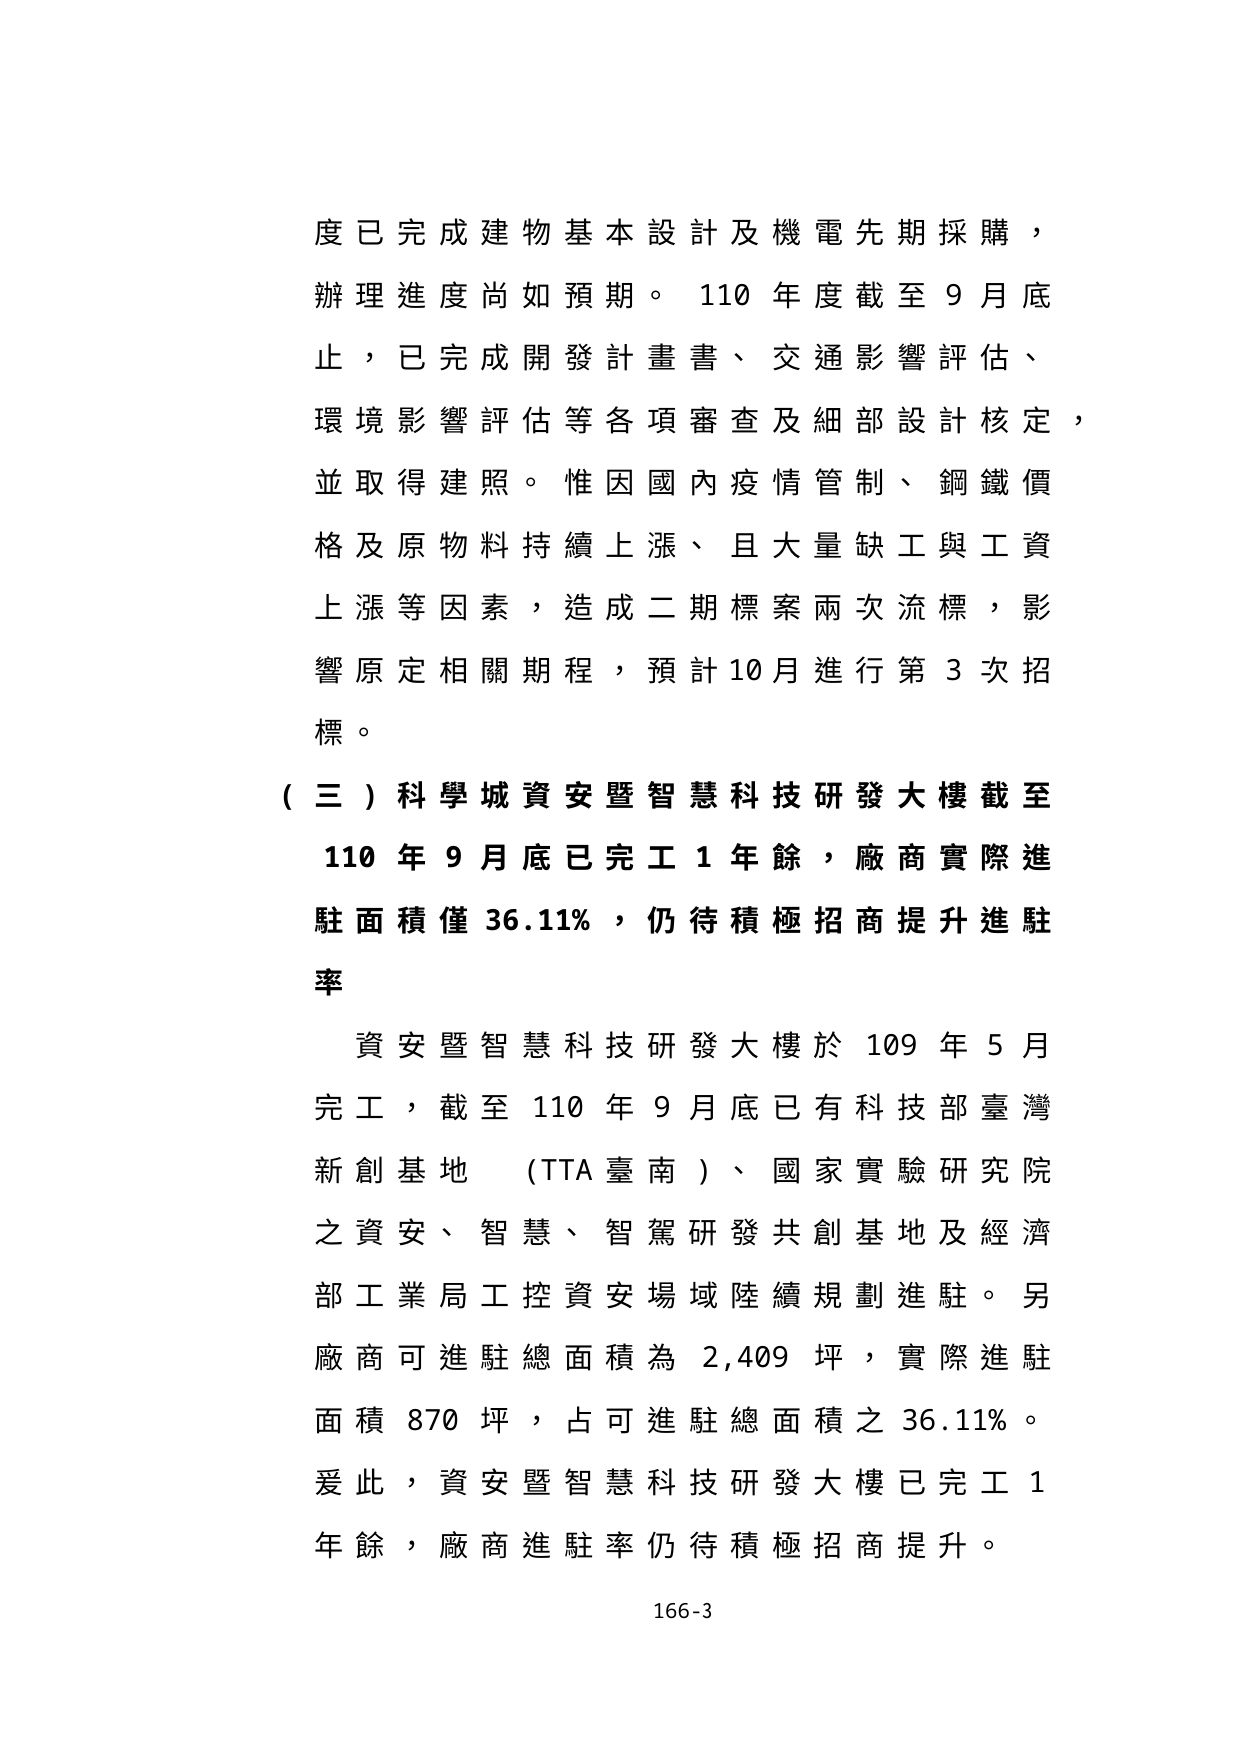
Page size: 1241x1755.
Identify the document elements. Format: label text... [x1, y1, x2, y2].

text 資安暨智慧科技研發大樓於109年5月完工，截至110年9月底已有科技部臺灣新創基地 (TTA臺南)、國家實驗研究院之資安、智慧、智駕研發共創基地及經濟部工業局工控資安場域陸續規劃進駐。另廠商可進駐總面積為2,409坪，實際進駐面積870坪，占可進駐總面積之36.11%。爰此，資安暨智慧科技研發大樓已完工1年餘，廠商進駐率仍待積極招商提升。 [271, 1002, 1058, 1564]
text (三)科學城資安暨智慧科技研發大樓截至110年9月底已完工1年餘，廠商實際進駐面積僅36.11%，仍待積極招商提升進駐率 [242, 752, 1058, 1002]
text 沙崙科學城C區第2期建物工程109年度已完成建物基本設計及機電先期採購，辦理進度尚如預期。110年度截至9月底止，已完成開發計畫書、交通影響評估、環境影響評估等各項審查及細部設計核定，並取得建照。惟因國內疫情管制、鋼鐵價格及原物料持續上漲、且大量缺工與工資上漲等因素，造成二期標案兩次流標，影響原定相關期程，預計10月進行第3次招標。 [271, 189, 1058, 752]
